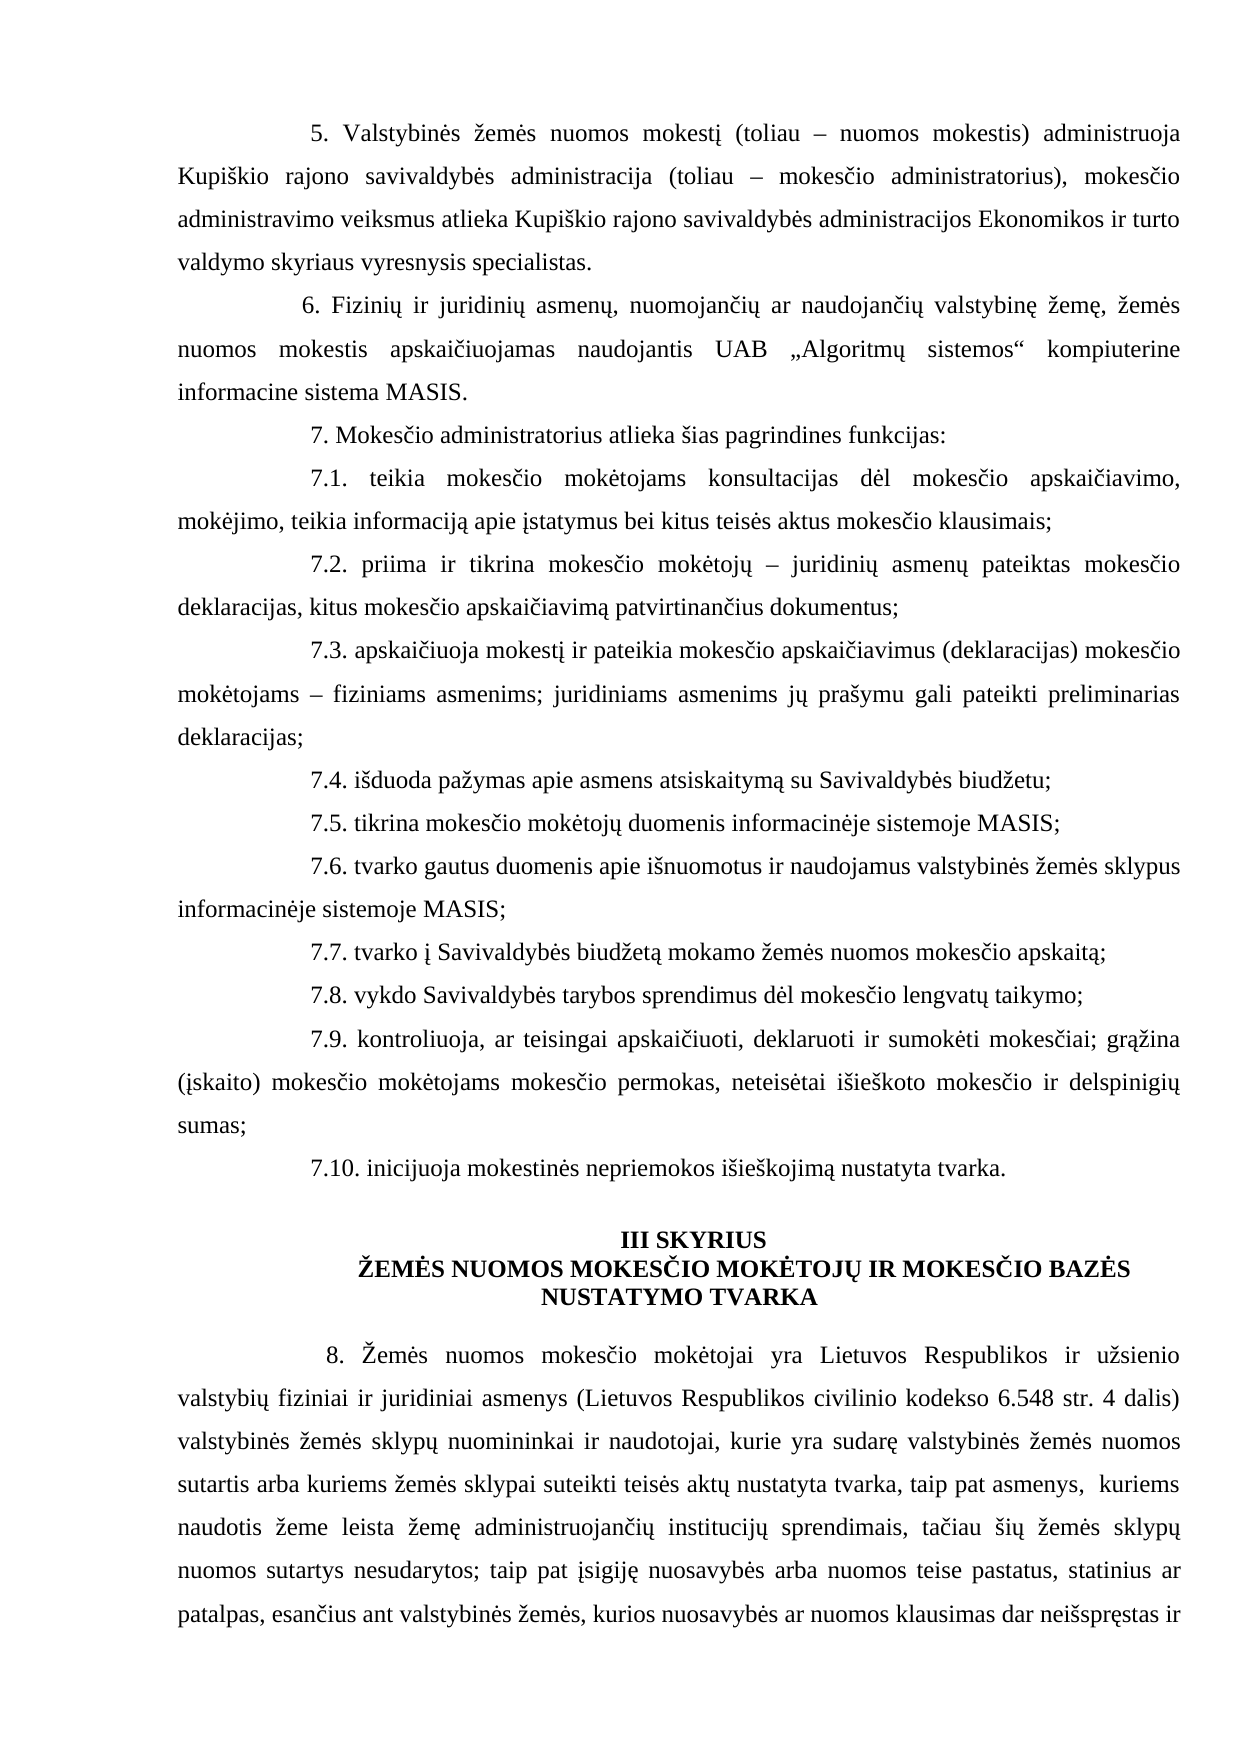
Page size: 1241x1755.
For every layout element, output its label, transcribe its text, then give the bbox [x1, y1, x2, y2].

text 7.4. išduoda pažymas apie asmens atsiskaitymą su Savivaldybės biudžetu; [177, 765, 1181, 794]
text III SKYRIUS [177, 1225, 1181, 1254]
text 5. Valstybinės žemės nuomos mokestį (toliau – nuomos mokestis) administruoja Kupiškio rajono savivaldybės administracija (toliau – mokesčio administratorius), mokesčio administravimo veiksmus atlieka Kupiškio rajono savivaldybės administracijos Ekonomikos ir turto valdymo skyriaus vyresnysis specialistas. [177, 118, 1181, 276]
text 7.7. tvarko į Savivaldybės biudžetą mokamo žemės nuomos mokesčio apskaitą; [177, 937, 1181, 966]
text 7.6. tvarko gautus duomenis apie išnuomotus ir naudojamus valstybinės žemės sklypus informacinėje sistemoje MASIS; [177, 851, 1181, 923]
text 7.5. tikrina mokesčio mokėtojų duomenis informacinėje sistemoje MASIS; [177, 808, 1181, 837]
text 7. Mokesčio administratorius atlieka šias pagrindines funkcijas: [177, 420, 1181, 449]
text 7.10. inicijuoja mokestinės nepriemokos išieškojimą nustatyta tvarka. [177, 1153, 1181, 1182]
text 7.3. apskaičiuoja mokestį ir pateikia mokesčio apskaičiavimus (deklaracijas) mokesčio mokėtojams – fiziniams asmenims; juridiniams asmenims jų prašymu gali pateikti preliminarias deklaracijas; [177, 636, 1181, 751]
text 8. Žemės nuomos mokesčio mokėtojai yra Lietuvos Respublikos ir užsienio valstybių fiziniai ir juridiniai asmenys (Lietuvos Respublikos civilinio kodekso 6.548 str. 4 dalis) valstybinės žemės sklypų nuomininkai ir naudotojai, kurie yra sudarę valstybinės žemės nuomos sutartis arba kuriems žemės sklypai suteikti teisės aktų nustatyta tvarka, taip pat asmenys, kuriems naudotis žeme leista žemę administruojančių institucijų sprendimais, tačiau šių žemės sklypų nuomos sutartys nesudarytos; taip pat įsigiję nuosavybės arba nuomos teise pastatus, statinius ar patalpas, esančius ant valstybinės žemės, kurios nuosavybės ar nuomos klausimas dar neišspręstas ir [177, 1340, 1181, 1627]
text 6. Fizinių ir juridinių asmenų, nuomojančių ar naudojančių valstybinę žemę, žemės nuomos mokestis apskaičiuojamas naudojantis UAB „Algoritmų sistemos“ kompiuterine informacine sistema MASIS. [177, 291, 1181, 406]
text 7.8. vykdo Savivaldybės tarybos sprendimus dėl mokesčio lengvatų taikymo; [177, 981, 1181, 1009]
text 7.9. kontroliuoja, ar teisingai apskaičiuoti, deklaruoti ir sumokėti mokesčiai; grąžina (įskaito) mokesčio mokėtojams mokesčio permokas, neteisėtai išieškoto mokesčio ir delspinigių sumas; [177, 1024, 1181, 1139]
text 7.1. teikia mokesčio mokėtojams konsultacijas dėl mokesčio apskaičiavimo, mokėjimo, teikia informaciją apie įstatymus bei kitus teisės aktus mokesčio klausimais; [177, 463, 1181, 535]
text 7.2. priima ir tikrina mokesčio mokėtojų – juridinių asmenų pateiktas mokesčio deklaracijas, kitus mokesčio apskaičiavimą patvirtinančius dokumentus; [177, 549, 1181, 621]
text ŽEMĖS NUOMOS MOKESČIO MOKĖTOJŲ IR MOKESČIO BAZĖS NUSTATYMO TVARKA [177, 1254, 1181, 1311]
